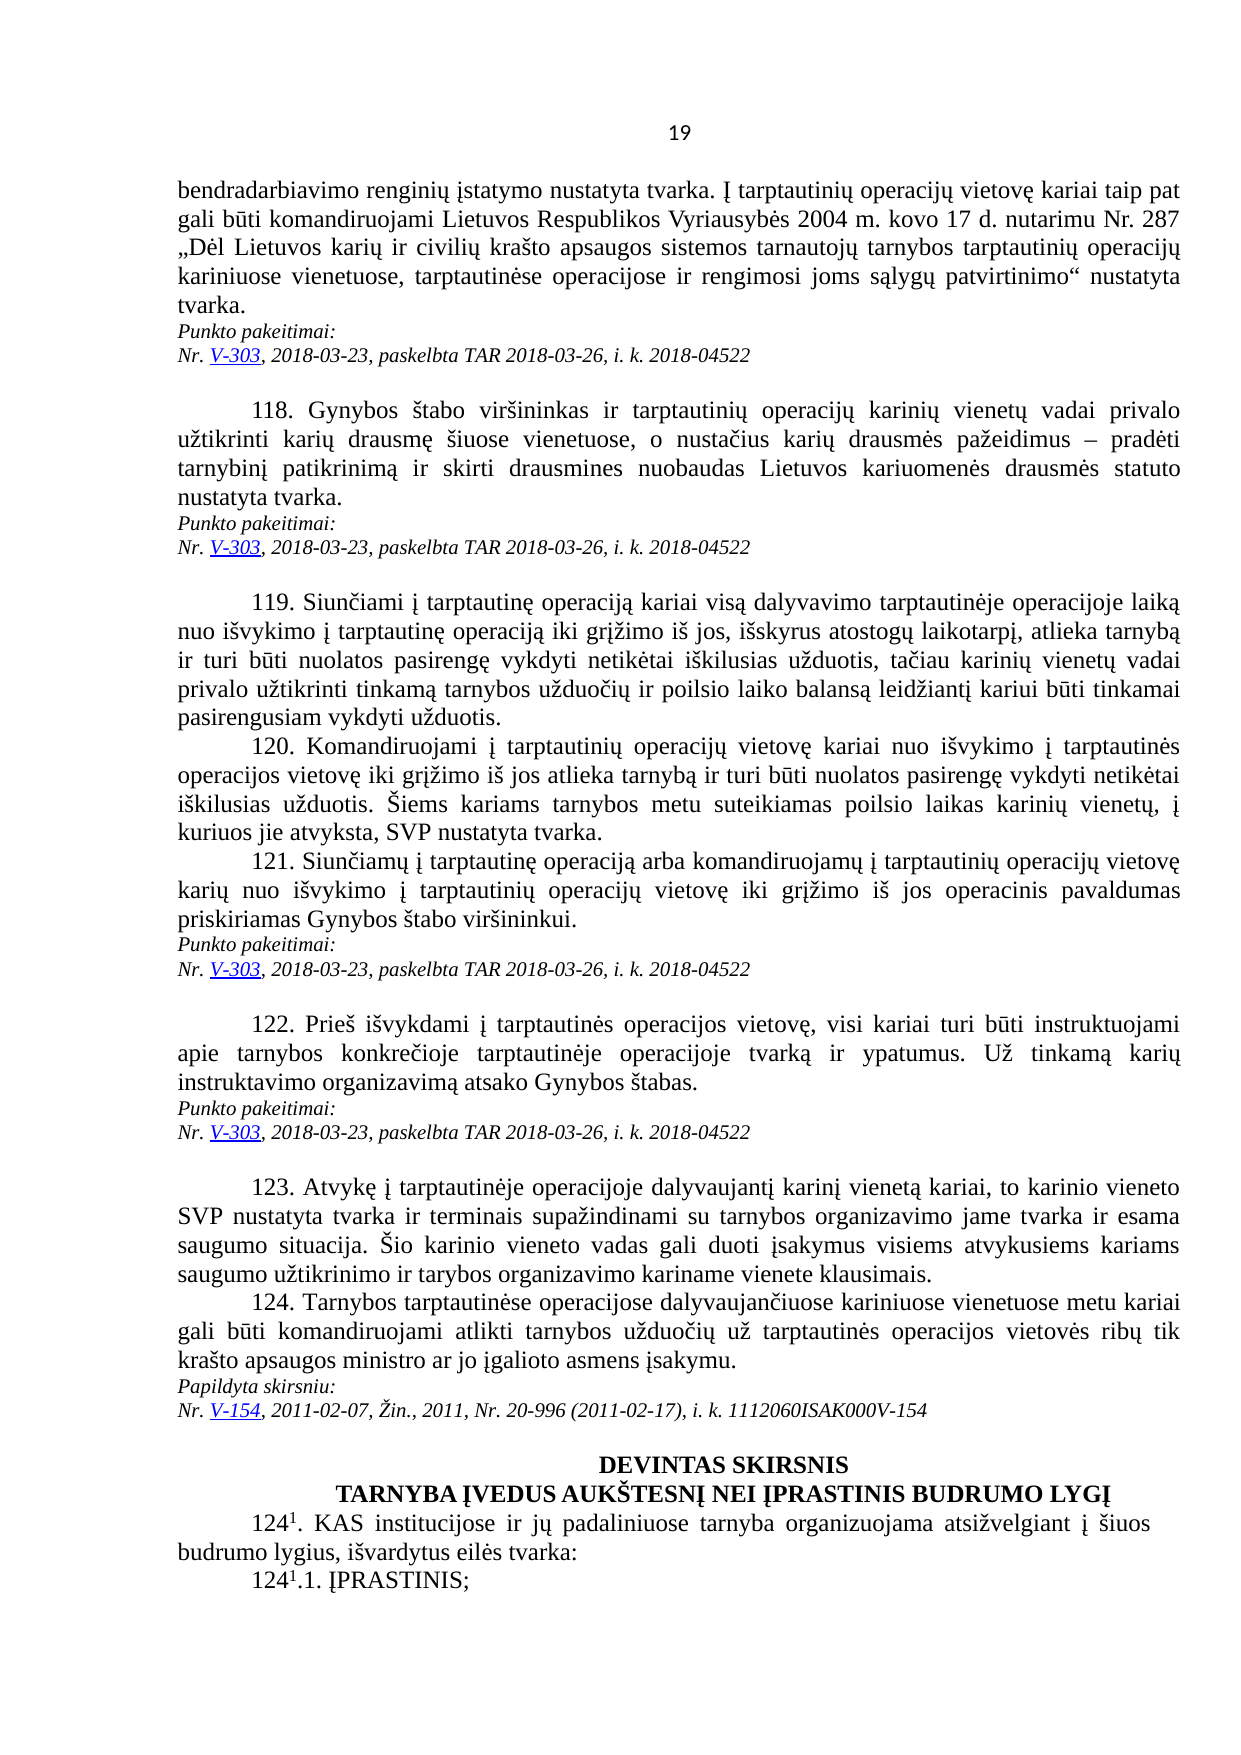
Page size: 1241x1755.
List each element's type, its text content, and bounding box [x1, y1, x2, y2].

text 1241. KAS institucijose ir jų padaliniuose tarnyba organizuojama atsižvelgiant į šiuos budrumo lygius, išvardytus eilės tvarka: [177, 1508, 1152, 1566]
text Punkto pakeitimai: [177, 1096, 1181, 1119]
text 118. Gynybos štabo viršininkas ir tarptautinių operacijų karinių vienetų vadai privalo užtikrinti karių drausmę šiuose vienetuose, o nustačius karių drausmės pažeidimus – pradėti tarnybinį patikrinimą ir skirti drausmines nuobaudas Lietuvos kariuomenės drausmės statuto nustatyta tvarka. [177, 396, 1181, 511]
text 119. Siunčiami į tarptautinę operaciją kariai visą dalyvavimo tarptautinėje operacijoje laiką nuo išvykimo į tarptautinę operaciją iki grįžimo iš jos, išskyrus atostogų laikotarpį, atlieka tarnybą ir turi būti nuolatos pasirengę vykdyti netikėtai iškilusias užduotis, tačiau karinių vienetų vadai privalo užtikrinti tinkamą tarnybos užduočių ir poilsio laiko balansą leidžiantį kariui būti tinkamai pasirengusiam vykdyti užduotis. [177, 587, 1181, 731]
text Papildyta skirsniu: [177, 1374, 1181, 1398]
text Punkto pakeitimai: [177, 319, 1181, 343]
text bendradarbiavimo renginių įstatymo nustatyta tvarka. Į tarptautinių operacijų vietovę kariai taip pat gali būti komandiruojami Lietuvos Respublikos Vyriausybės 2004 m. kovo 17 d. nutarimu Nr. 287 „Dėl Lietuvos karių ir civilių krašto apsaugos sistemos tarnautojų tarnybos tarptautinių operacijų kariniuose vienetuose, tarptautinėse operacijose ir rengimosi joms sąlygų patvirtinimo“ nustatyta tvarka. [177, 175, 1181, 319]
text Nr. V-303, 2018-03-23, paskelbta TAR 2018-03-26, i. k. 2018-04522 [177, 1119, 1181, 1144]
text 120. Komandiruojami į tarptautinių operacijų vietovę kariai nuo išvykimo į tarptautinės operacijos vietovę iki grįžimo iš jos atlieka tarnybą ir turi būti nuolatos pasirengę vykdyti netikėtai iškilusias užduotis. Šiems kariams tarnybos metu suteikiamas poilsio laikas karinių vienetų, į kuriuos jie atvyksta, SVP nustatyta tvarka. [177, 731, 1181, 846]
text Punkto pakeitimai: [177, 932, 1181, 956]
text Punkto pakeitimai: [177, 511, 1181, 534]
text 124. Tarnybos tarptautinėse operacijose dalyvaujančiuose kariniuose vienetuose metu kariai gali būti komandiruojami atlikti tarnybos užduočių už tarptautinės operacijos vietovės ribų tik krašto apsaugos ministro ar jo įgalioto asmens įsakymu. [177, 1287, 1181, 1374]
text Nr. V-154, 2011-02-07, Žin., 2011, Nr. 20-996 (2011-02-17), i. k. 1112060ISAK000V-154 [177, 1398, 1181, 1422]
text devintas SKIRSNIS [177, 1451, 1181, 1479]
text Nr. V-303, 2018-03-23, paskelbta TAR 2018-03-26, i. k. 2018-04522 [177, 534, 1181, 559]
text 1241.1. ĮPRASTINIS; [177, 1566, 1152, 1594]
text Nr. V-303, 2018-03-23, paskelbta TAR 2018-03-26, i. k. 2018-04522 [177, 956, 1181, 981]
text 121. Siunčiamų į tarptautinę operaciją arba komandiruojamų į tarptautinių operacijų vietovę karių nuo išvykimo į tarptautinių operacijų vietovę iki grįžimo iš jos operacinis pavaldumas priskiriamas Gynybos štabo viršininkui. [177, 846, 1181, 932]
text 122. Prieš išvykdami į tarptautinės operacijos vietovę, visi kariai turi būti instruktuojami apie tarnybos konkrečioje tarptautinėje operacijoje tvarką ir ypatumus. Už tinkamą karių instruktavimo organizavimą atsako Gynybos štabas. [177, 1009, 1181, 1096]
text tarnybA įvedus aukštesnį nei įprastinis budrumo lygį [177, 1479, 1181, 1508]
text 123. Atvykę į tarptautinėje operacijoje dalyvaujantį karinį vienetą kariai, to karinio vieneto SVP nustatyta tvarka ir terminais supažindinami su tarnybos organizavimo jame tvarka ir esama saugumo situacija. Šio karinio vieneto vadas gali duoti įsakymus visiems atvykusiems kariams saugumo užtikrinimo ir tarybos organizavimo kariname vienete klausimais. [177, 1172, 1181, 1287]
text Nr. V-303, 2018-03-23, paskelbta TAR 2018-03-26, i. k. 2018-04522 [177, 343, 1181, 367]
